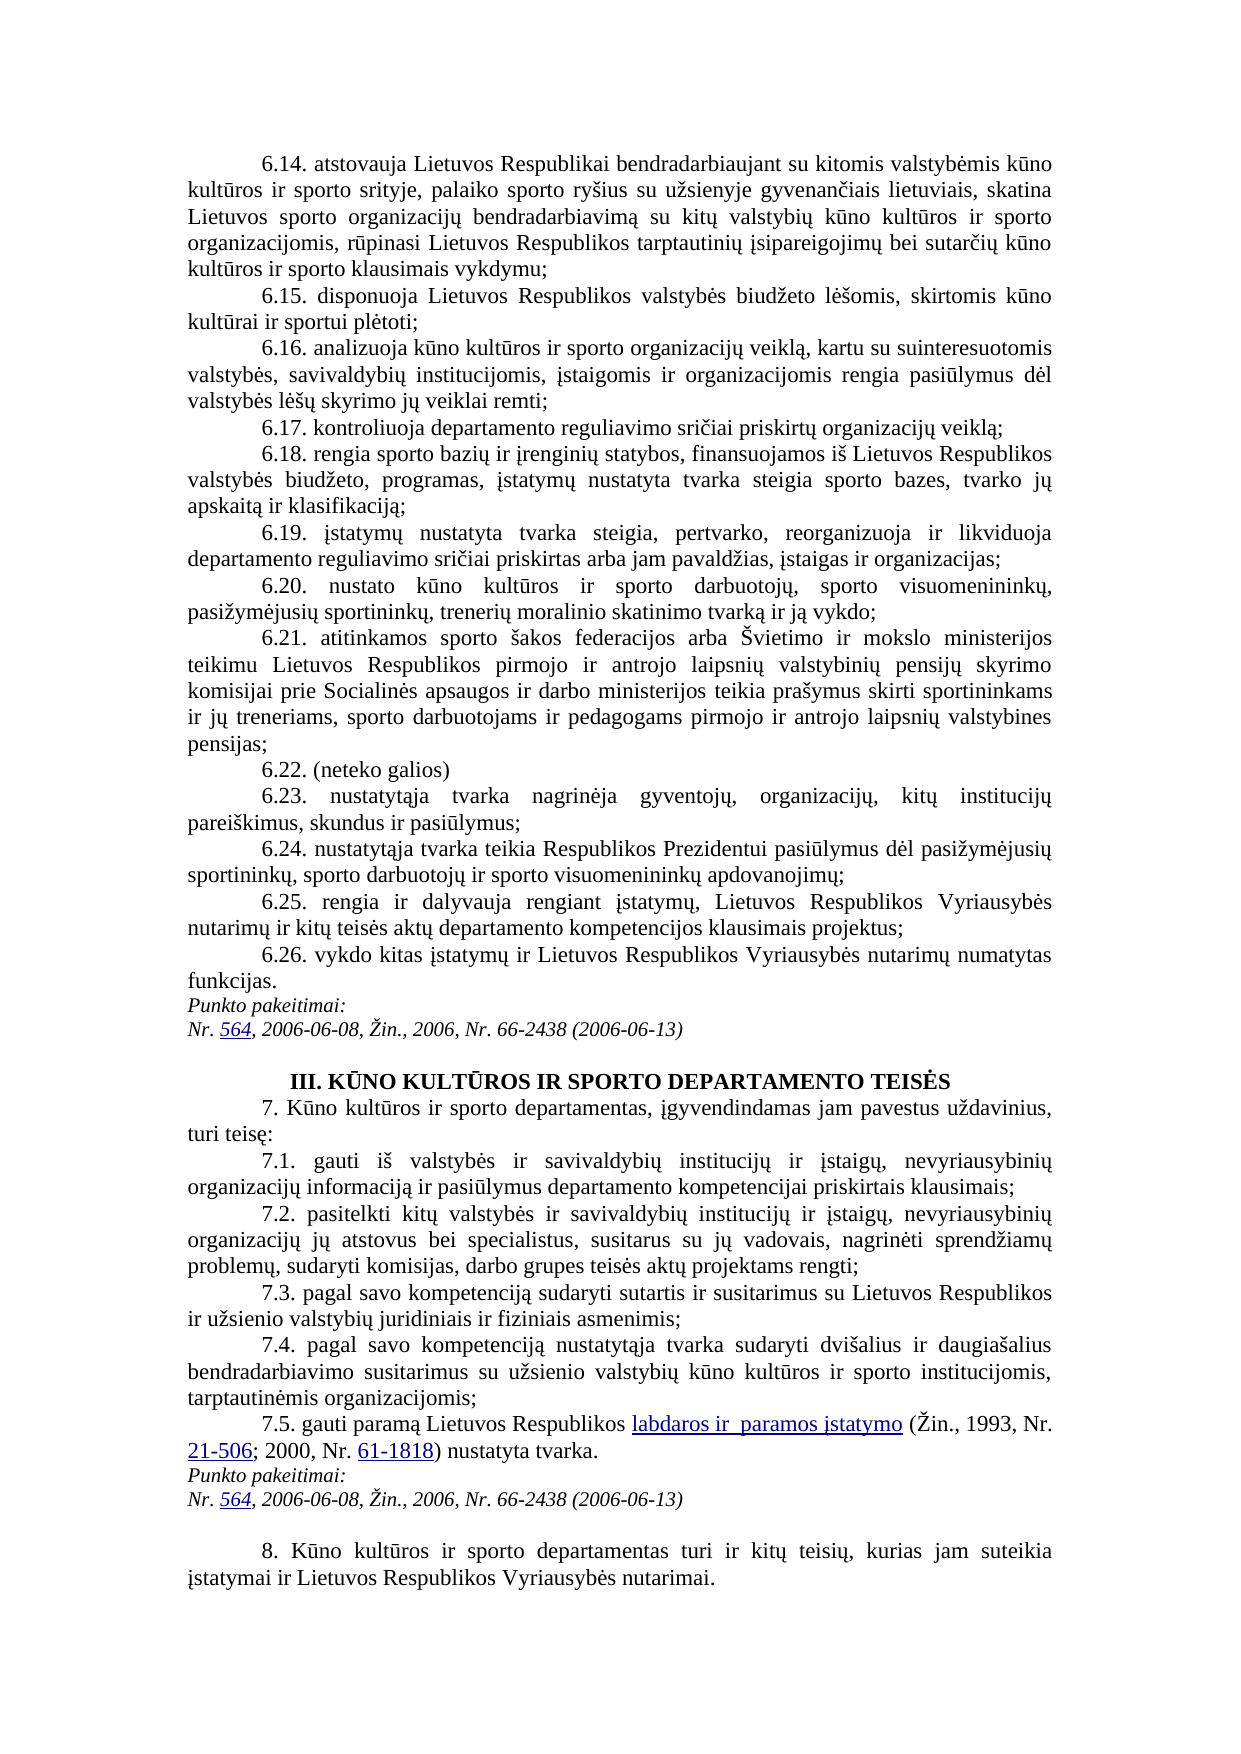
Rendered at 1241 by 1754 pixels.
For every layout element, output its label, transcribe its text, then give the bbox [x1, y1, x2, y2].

text 7.4. pagal savo kompetenciją nustatytąja tvarka sudaryti dvišalius ir daugiašalius bendradarbiavimo susitarimus su užsienio valstybių kūno kultūros ir sporto institucijomis, tarptautinėmis organizacijomis; [187, 1331, 1053, 1410]
text 6.20. nustato kūno kultūros ir sporto darbuotojų, sporto visuomenininkų, pasižymėjusių sportininkų, trenerių moralinio skatinimo tvarką ir ją vykdo; [187, 572, 1053, 624]
text 7.2. pasitelkti kitų valstybės ir savivaldybių institucijų ir įstaigų, nevyriausybinių organizacijų jų atstovus bei specialistus, susitarus su jų vadovais, nagrinėti sprendžiamų problemų, sudaryti komisijas, darbo grupes teisės aktų projektams rengti; [187, 1199, 1053, 1279]
text Punkto pakeitimai: [187, 993, 1053, 1017]
text 7.3. pagal savo kompetenciją sudaryti sutartis ir susitarimus su Lietuvos Respublikos ir užsienio valstybių juridiniais ir fiziniais asmenimis; [187, 1279, 1053, 1331]
text 6.17. kontroliuoja departamento reguliavimo sričiai priskirtų organizacijų veiklą; [187, 413, 1053, 440]
text 8. Kūno kultūros ir sporto departamentas turi ir kitų teisių, kurias jam suteikia įstatymai ir Lietuvos Respublikos Vyriausybės nutarimai. [187, 1538, 1053, 1590]
text 6.25. rengia ir dalyvauja rengiant įstatymų, Lietuvos Respublikos Vyriausybės nutarimų ir kitų teisės aktų departamento kompetencijos klausimais projektus; [187, 888, 1053, 941]
text 7.5. gauti paramą Lietuvos Respublikos labdaros ir paramos įstatymo (Žin., 1993, Nr. 21-506; 2000, Nr. 61-1818) nustatyta tvarka. [187, 1410, 1053, 1463]
text 6.23. nustatytąja tvarka nagrinėja gyventojų, organizacijų, kitų institucijų pareiškimus, skundus ir pasiūlymus; [187, 782, 1053, 835]
text 7.1. gauti iš valstybės ir savivaldybių institucijų ir įstaigų, nevyriausybinių organizacijų informaciją ir pasiūlymus departamento kompetencijai priskirtais klausimais; [187, 1147, 1053, 1199]
text 6.14. atstovauja Lietuvos Respublikai bendradarbiaujant su kitomis valstybėmis kūno kultūros ir sporto srityje, palaiko sporto ryšius su užsienyje gyvenančiais lietuviais, skatina Lietuvos sporto organizacijų bendradarbiavimą su kitų valstybių kūno kultūros ir sporto organizacijomis, rūpinasi Lietuvos Respublikos tarptautinių įsipareigojimų bei sutarčių kūno kultūros ir sporto klausimais vykdymu; [187, 150, 1053, 282]
text 6.18. rengia sporto bazių ir įrenginių statybos, finansuojamos iš Lietuvos Respublikos valstybės biudžeto, programas, įstatymų nustatyta tvarka steigia sporto bazes, tvarko jų apskaitą ir klasifikaciją; [187, 440, 1053, 519]
text Punkto pakeitimai: [187, 1463, 1053, 1487]
text 6.15. disponuoja Lietuvos Respublikos valstybės biudžeto lėšomis, skirtomis kūno kultūrai ir sportui plėtoti; [187, 282, 1053, 334]
text Nr. 564, 2006-06-08, Žin., 2006, Nr. 66-2438 (2006-06-13) [187, 1487, 1053, 1511]
text 6.22. (neteko galios) [187, 756, 1053, 782]
text 6.19. įstatymų nustatyta tvarka steigia, pertvarko, reorganizuoja ir likviduoja departamento reguliavimo sričiai priskirtas arba jam pavaldžias, įstaigas ir organizacijas; [187, 519, 1053, 572]
text 6.24. nustatytąja tvarka teikia Respublikos Prezidentui pasiūlymus dėl pasižymėjusių sportininkų, sporto darbuotojų ir sporto visuomenininkų apdovanojimų; [187, 835, 1053, 888]
text 6.16. analizuoja kūno kultūros ir sporto organizacijų veiklą, kartu su suinteresuotomis valstybės, savivaldybių institucijomis, įstaigomis ir organizacijomis rengia pasiūlymus dėl valstybės lėšų skyrimo jų veiklai remti; [187, 334, 1053, 413]
text Nr. 564, 2006-06-08, Žin., 2006, Nr. 66-2438 (2006-06-13) [187, 1017, 1053, 1041]
text 6.26. vykdo kitas įstatymų ir Lietuvos Respublikos Vyriausybės nutarimų numatytas funkcijas. [187, 941, 1053, 993]
text 6.21. atitinkamos sporto šakos federacijos arba Švietimo ir mokslo ministerijos teikimu Lietuvos Respublikos pirmojo ir antrojo laipsnių valstybinių pensijų skyrimo komisijai prie Socialinės apsaugos ir darbo ministerijos teikia prašymus skirti sportininkams ir jų treneriams, sporto darbuotojams ir pedagogams pirmojo ir antrojo laipsnių valstybines pensijas; [187, 624, 1053, 756]
text 7. Kūno kultūros ir sporto departamentas, įgyvendindamas jam pavestus uždavinius, turi teisę: [187, 1094, 1053, 1147]
subtitle III. Kūno kultūros ir sporto departamento teisės [187, 1068, 1053, 1094]
